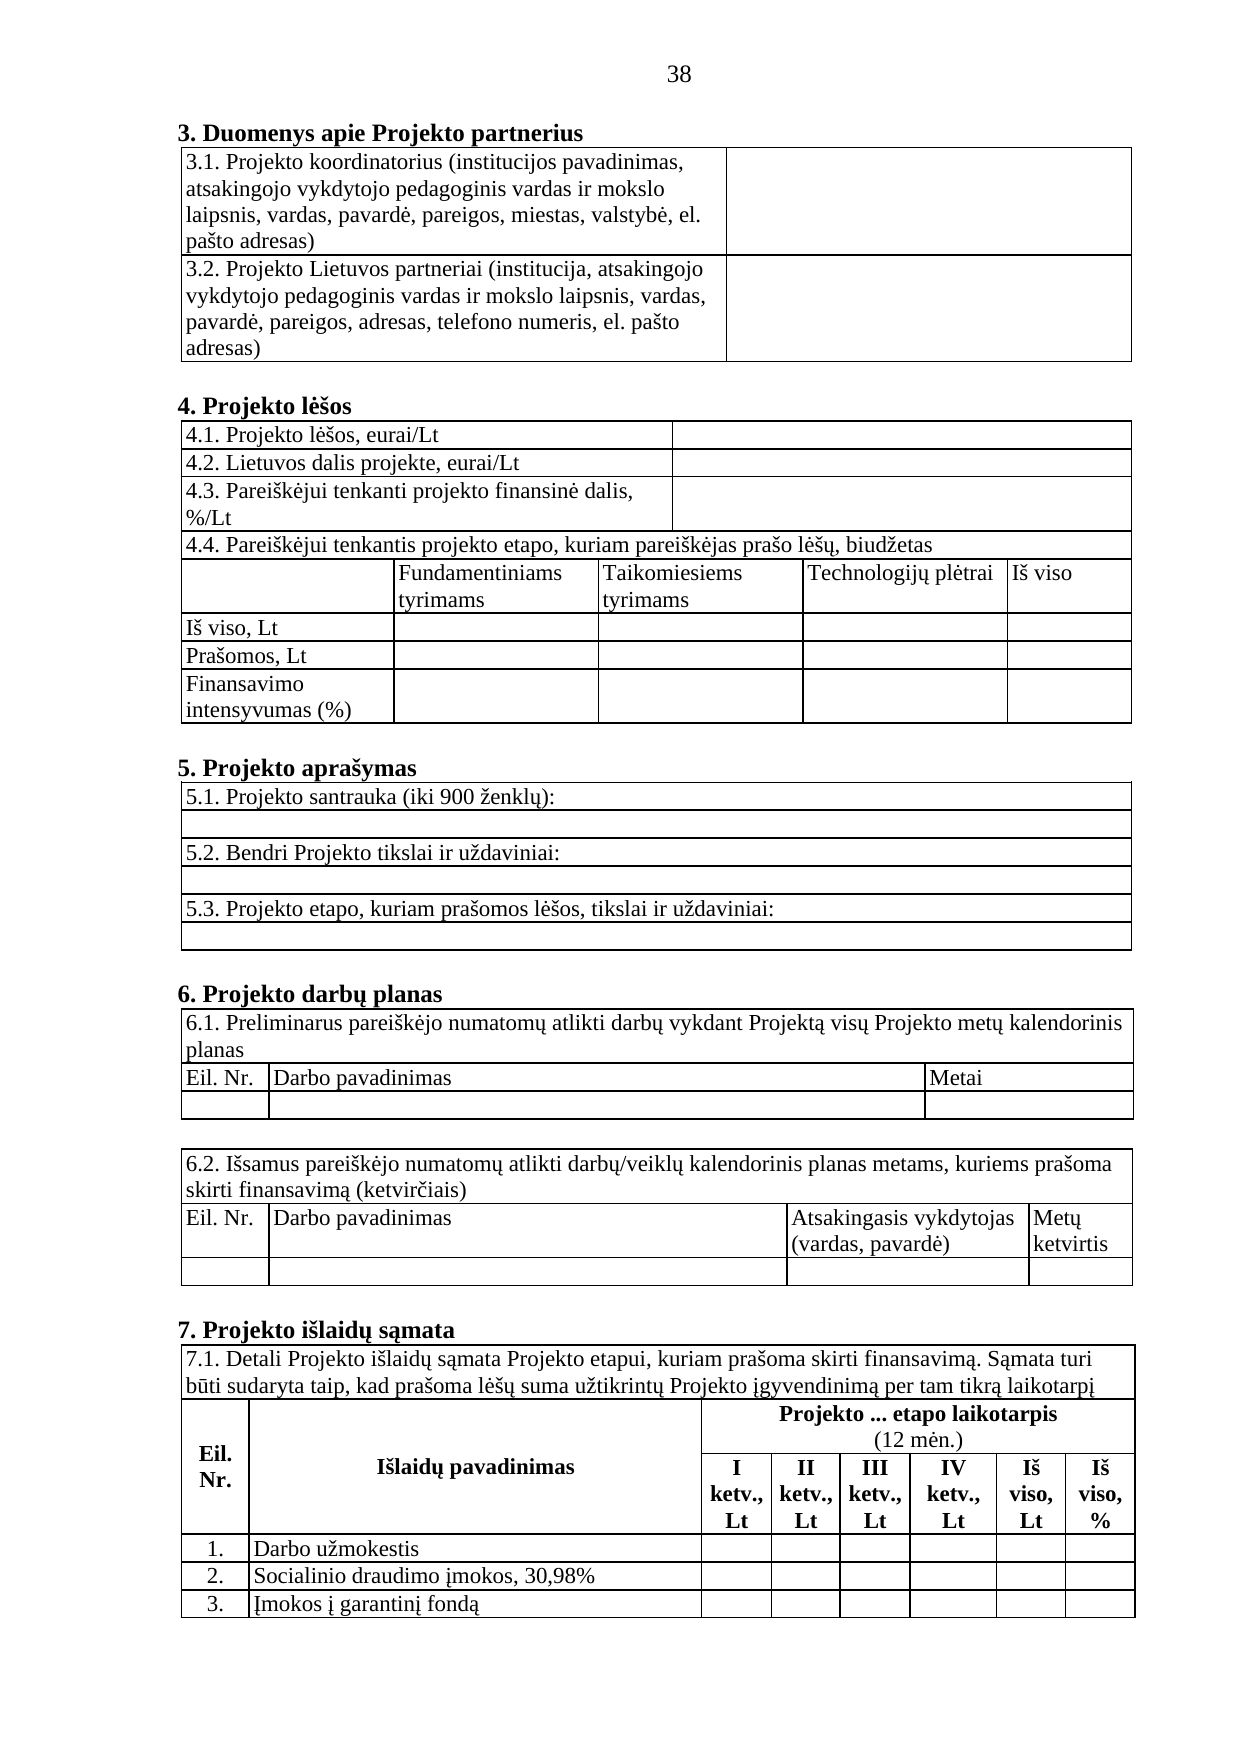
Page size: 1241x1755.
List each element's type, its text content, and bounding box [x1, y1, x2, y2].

table_cell [772, 1563, 839, 1589]
table_cell Fundamentiniams tyrimams [395, 560, 598, 612]
table_cell [911, 1563, 996, 1589]
table_cell Iš viso, Lt [997, 1454, 1065, 1533]
text 7. Projekto išlaidų sąmata [177, 1315, 1181, 1344]
table_cell Iš viso, Lt [182, 614, 393, 640]
table_cell [270, 1092, 924, 1118]
table_header [727, 148, 1131, 254]
table_cell [804, 642, 1007, 668]
table_cell 3. [182, 1591, 248, 1617]
table_cell III ketv., Lt [841, 1454, 909, 1533]
table_cell [772, 1591, 839, 1617]
table_cell [1008, 670, 1131, 722]
table_cell [997, 1563, 1065, 1589]
table_cell Finansavimo intensyvumas (%) [182, 670, 393, 722]
table_cell Darbo pavadinimas [270, 1064, 924, 1090]
table_cell [804, 670, 1007, 722]
table_cell [702, 1563, 771, 1589]
table_cell 4.3. Pareiškėjui tenkanti projekto finansinė dalis, %/Lt [182, 477, 672, 530]
table_cell 5.3. Projekto etapo, kuriam prašomos lėšos, tikslai ir uždaviniai: [182, 895, 1131, 921]
table_cell [997, 1535, 1065, 1561]
table_cell [702, 1591, 771, 1617]
table_cell [772, 1535, 839, 1561]
text 5. Projekto aprašymas [177, 753, 1181, 781]
table_cell [997, 1591, 1065, 1617]
table_cell [727, 256, 1131, 361]
text 4. Projekto lėšos [177, 391, 1181, 420]
table_cell [599, 614, 802, 640]
table_cell I ketv., Lt [702, 1454, 771, 1533]
table_cell Darbo pavadinimas [270, 1204, 786, 1257]
text 6. Projekto darbų planas [177, 979, 1181, 1008]
table_cell Darbo užmokestis [250, 1535, 701, 1561]
table_cell [599, 670, 802, 722]
table_cell [599, 642, 802, 668]
table_cell [841, 1563, 909, 1589]
table_cell [911, 1591, 996, 1617]
table_cell Iš viso [1008, 560, 1131, 612]
table_header 4.1. Projekto lėšos, eurai/Lt [182, 422, 672, 448]
table_cell Eil. Nr. [182, 1204, 268, 1257]
table_cell Technologijų plėtrai [804, 560, 1007, 612]
table_cell [1030, 1258, 1132, 1285]
table_cell [1066, 1591, 1134, 1617]
table_cell 3.2. Projekto Lietuvos partneriai (institucija, atsakingojo vykdytojo pedagoginis vardas ir mokslo laipsnis, vardas, pavardė, pareigos, adresas, telefono numeris, el. pašto adresas) [182, 256, 726, 361]
table_cell [841, 1591, 909, 1617]
table_cell Iš viso, % [1066, 1454, 1134, 1533]
table_cell IV ketv., Lt [911, 1454, 996, 1533]
table_cell Projekto ... etapo laikotarpis (12 mėn.) [702, 1400, 1134, 1452]
table_cell [182, 867, 1131, 893]
table_header 7.1. Detali Projekto išlaidų sąmata Projekto etapui, kuriam prašoma skirti finansavimą. Sąmata turi būti sudaryta taip, kad prašoma lėšų suma užtikrintų Projekto įgyvendinimą per tam tikrą laikotarpį [182, 1346, 1134, 1398]
table_cell [841, 1535, 909, 1561]
table_cell [395, 670, 598, 722]
table_cell Metų ketvirtis [1030, 1204, 1132, 1257]
table_cell [673, 450, 1131, 476]
table_header [673, 422, 1131, 448]
table_cell [1008, 614, 1131, 640]
table_cell [702, 1535, 771, 1561]
table_cell 2. [182, 1563, 248, 1589]
table_cell [395, 642, 598, 668]
table_cell [1066, 1535, 1134, 1561]
table_cell [911, 1535, 996, 1561]
table_header 6.1. Preliminarus pareiškėjo numatomų atlikti darbų vykdant Projektą visų Projekto metų kalendorinis planas [182, 1010, 1133, 1062]
table_cell Įmokos į garantinį fondą [250, 1591, 701, 1617]
table_header 5.1. Projekto santrauka (iki 900 ženklų): [182, 783, 1131, 809]
table_cell II ketv., Lt [772, 1454, 839, 1533]
table_cell Prašomos, Lt [182, 642, 393, 668]
table_cell 1. [182, 1535, 248, 1561]
table_cell [788, 1258, 1028, 1285]
table_cell [182, 923, 1131, 949]
table_cell [182, 811, 1131, 837]
table_cell Išlaidų pavadinimas [250, 1400, 701, 1533]
table_header 3.1. Projekto koordinatorius (institucijos pavadinimas, atsakingojo vykdytojo pedagoginis vardas ir mokslo laipsnis, vardas, pavardė, pareigos, miestas, valstybė, el. pašto adresas) [182, 148, 726, 254]
table_cell [182, 1258, 268, 1285]
text 3. Duomenys apie Projekto partnerius [177, 118, 1181, 147]
table_cell Socialinio draudimo įmokos, 30,98% [250, 1563, 701, 1589]
table_cell 5.2. Bendri Projekto tikslai ir uždaviniai: [182, 839, 1131, 865]
table_cell [395, 614, 598, 640]
table_cell Atsakingasis vykdytojas (vardas, pavardė) [788, 1204, 1028, 1257]
table_cell 4.4. Pareiškėjui tenkantis projekto etapo, kuriam pareiškėjas prašo lėšų, biudžetas [182, 532, 1131, 558]
table_cell [182, 1092, 268, 1118]
table_cell [1008, 642, 1131, 668]
table_cell Eil. Nr. [182, 1400, 248, 1533]
table_cell [673, 477, 1131, 530]
table_header 6.2. Išsamus pareiškėjo numatomų atlikti darbų/veiklų kalendorinis planas metams, kuriems prašoma skirti finansavimą (ketvirčiais) [182, 1150, 1132, 1203]
table_cell [926, 1092, 1133, 1118]
table_cell [270, 1258, 786, 1285]
table_cell Metai [926, 1064, 1133, 1090]
table_cell [182, 560, 393, 612]
table_cell Eil. Nr. [182, 1064, 268, 1090]
table_cell 4.2. Lietuvos dalis projekte, eurai/Lt [182, 450, 672, 476]
table_cell [804, 614, 1007, 640]
table_cell [1066, 1563, 1134, 1589]
table_cell Taikomiesiems tyrimams [599, 560, 802, 612]
